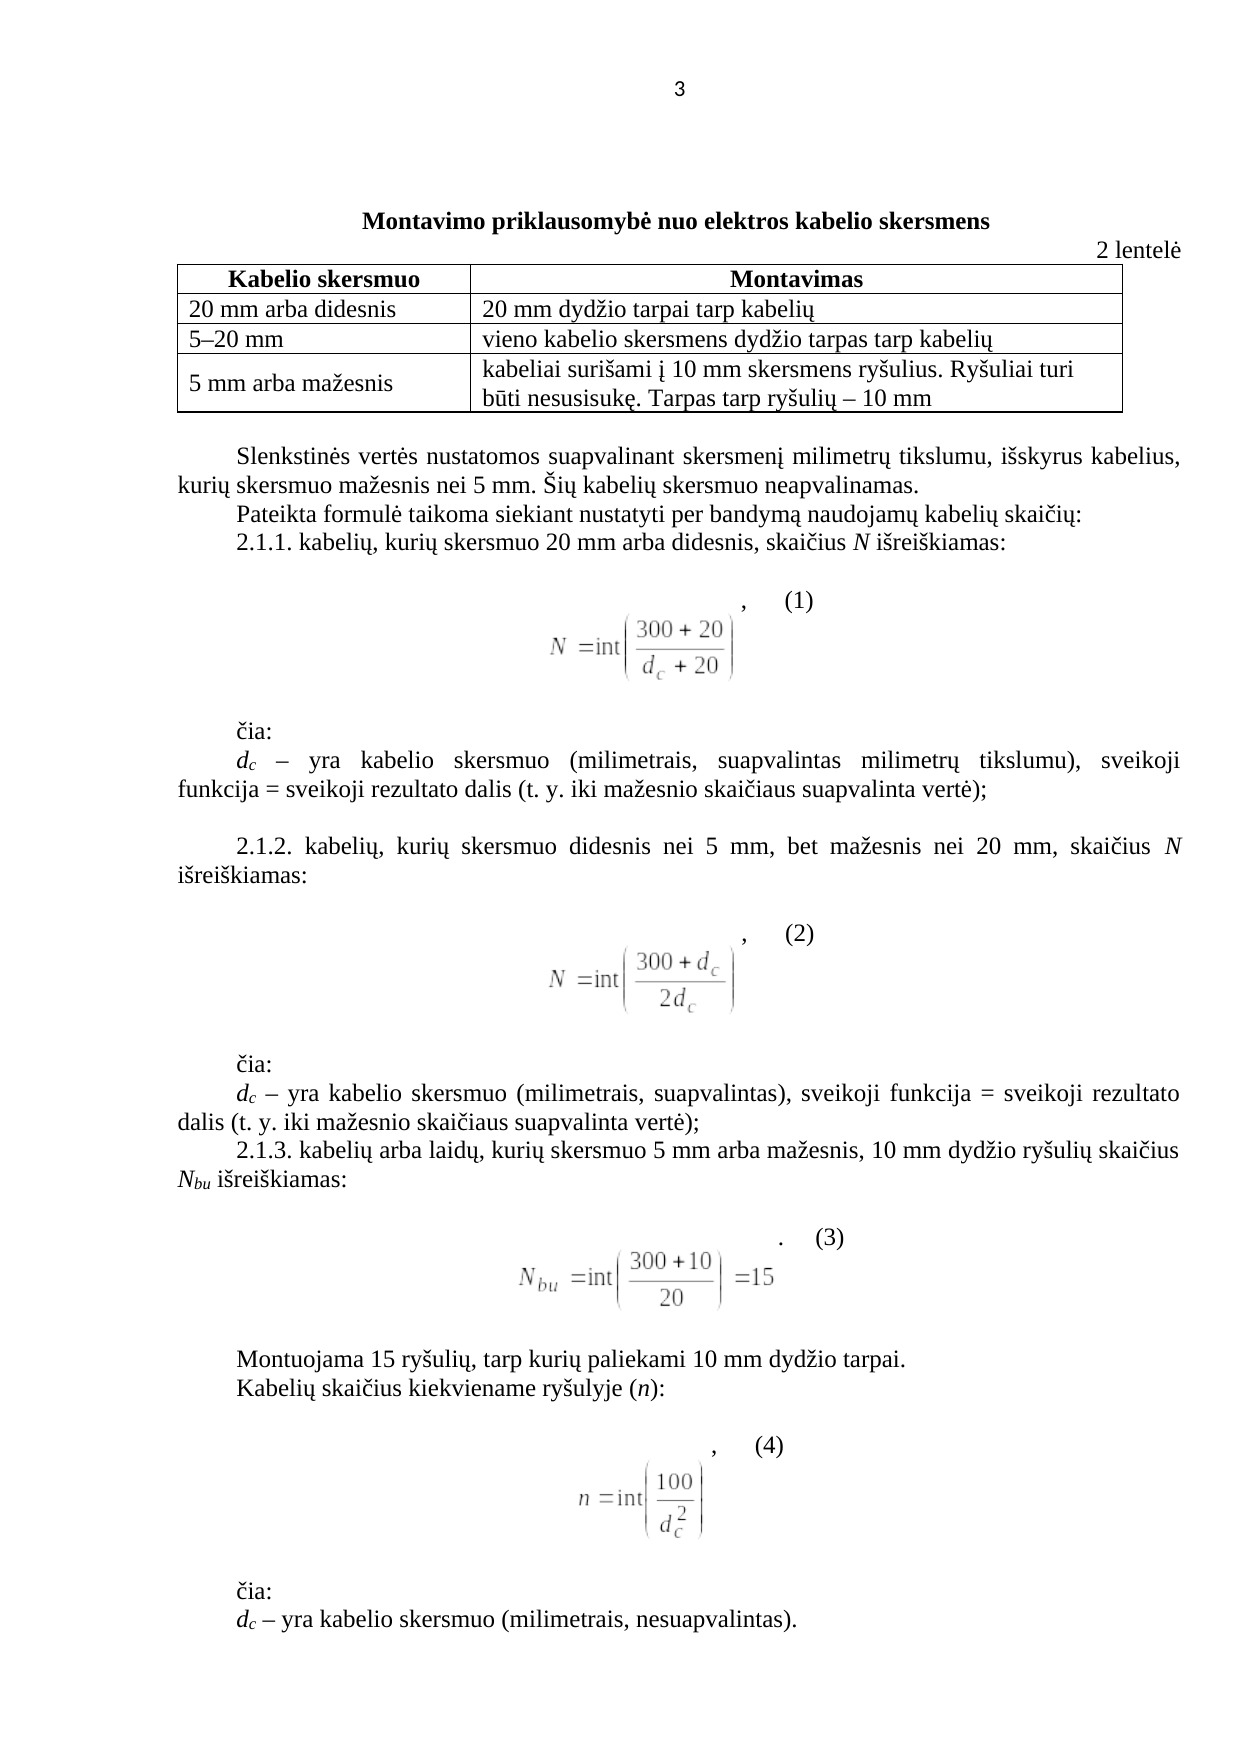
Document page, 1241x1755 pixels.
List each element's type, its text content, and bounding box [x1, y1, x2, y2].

table_header Kabelio skersmuo [178, 265, 470, 293]
table_cell 20 mm arba didesnis [178, 294, 470, 323]
text n=int(100/dc^2), (4) [177, 1431, 1181, 1547]
text čia: [177, 716, 1181, 745]
text dc – yra kabelio skersmuo (milimetrais, suapvalintas milimetrų tikslumu), sveikoji funkcija = sveikoji rezultato dalis (t. y. iki mažesnio skaičiaus suapvalinta vertė); [177, 745, 1181, 803]
text Montavimo priklausomybė nuo elektros kabelio skersmens [177, 206, 1181, 235]
text čia: [177, 1049, 1181, 1078]
text čia: [177, 1576, 1181, 1604]
text dc – yra kabelio skersmuo (milimetrais, nesuapvalintas). [177, 1604, 1181, 1633]
text 2.1.1. kabelių, kurių skersmuo 20 mm arba didesnis, skaičius N išreiškiamas: [177, 527, 1181, 556]
table_cell 5–20 mm [178, 324, 470, 353]
text Slenkstinės vertės nustatomos suapvalinant skersmenį milimetrų tikslumu, išskyrus kabelius, kurių skersmuo mažesnis nei 5 mm. Šių kabelių skersmuo neapvalinamas. [177, 441, 1181, 499]
text 2 lentelė [177, 235, 1181, 263]
table_cell vieno kabelio skersmens dydžio tarpas tarp kabelių [471, 324, 1122, 353]
text dc – yra kabelio skersmuo (milimetrais, suapvalintas), sveikoji funkcija = sveikoji rezultato dalis (t. y. iki mažesnio skaičiaus suapvalinta vertė); [177, 1078, 1181, 1135]
table_cell kabeliai surišami į 10 mm skersmens ryšulius. Ryšuliai turi būti nesusisukę. Tarpas tarp ryšulių – 10 mm [471, 354, 1122, 411]
text 2.1.2. kabelių, kurių skersmuo didesnis nei 5 mm, bet mažesnis nei 20 mm, skaičius N išreiškiamas: [177, 831, 1181, 889]
text N=int((300+20)/(dc+20)), (1) [177, 585, 1181, 688]
text Pateikta formulė taikoma siekiant nustatyti per bandymą naudojamų kabelių skaičių: [177, 499, 1181, 527]
text N=int((300+dc)/(2*dc)), (2) [177, 918, 1181, 1020]
table_header Montavimas [471, 265, 1122, 293]
table_cell 20 mm dydžio tarpai tarp kabelių [471, 294, 1122, 323]
text Montuojama 15 ryšulių, tarp kurių paliekami 10 mm dydžio tarpai. [177, 1344, 1181, 1373]
text Nbu=int((300+10)/20). (3) [177, 1222, 1181, 1316]
text 2.1.3. kabelių arba laidų, kurių skersmuo 5 mm arba mažesnis, 10 mm dydžio ryšulių skaičius Nbu išreiškiamas: [177, 1135, 1181, 1193]
text Kabelių skaičius kiekviename ryšulyje (n): [177, 1373, 1181, 1402]
table_cell 5 mm arba mažesnis [178, 354, 470, 411]
